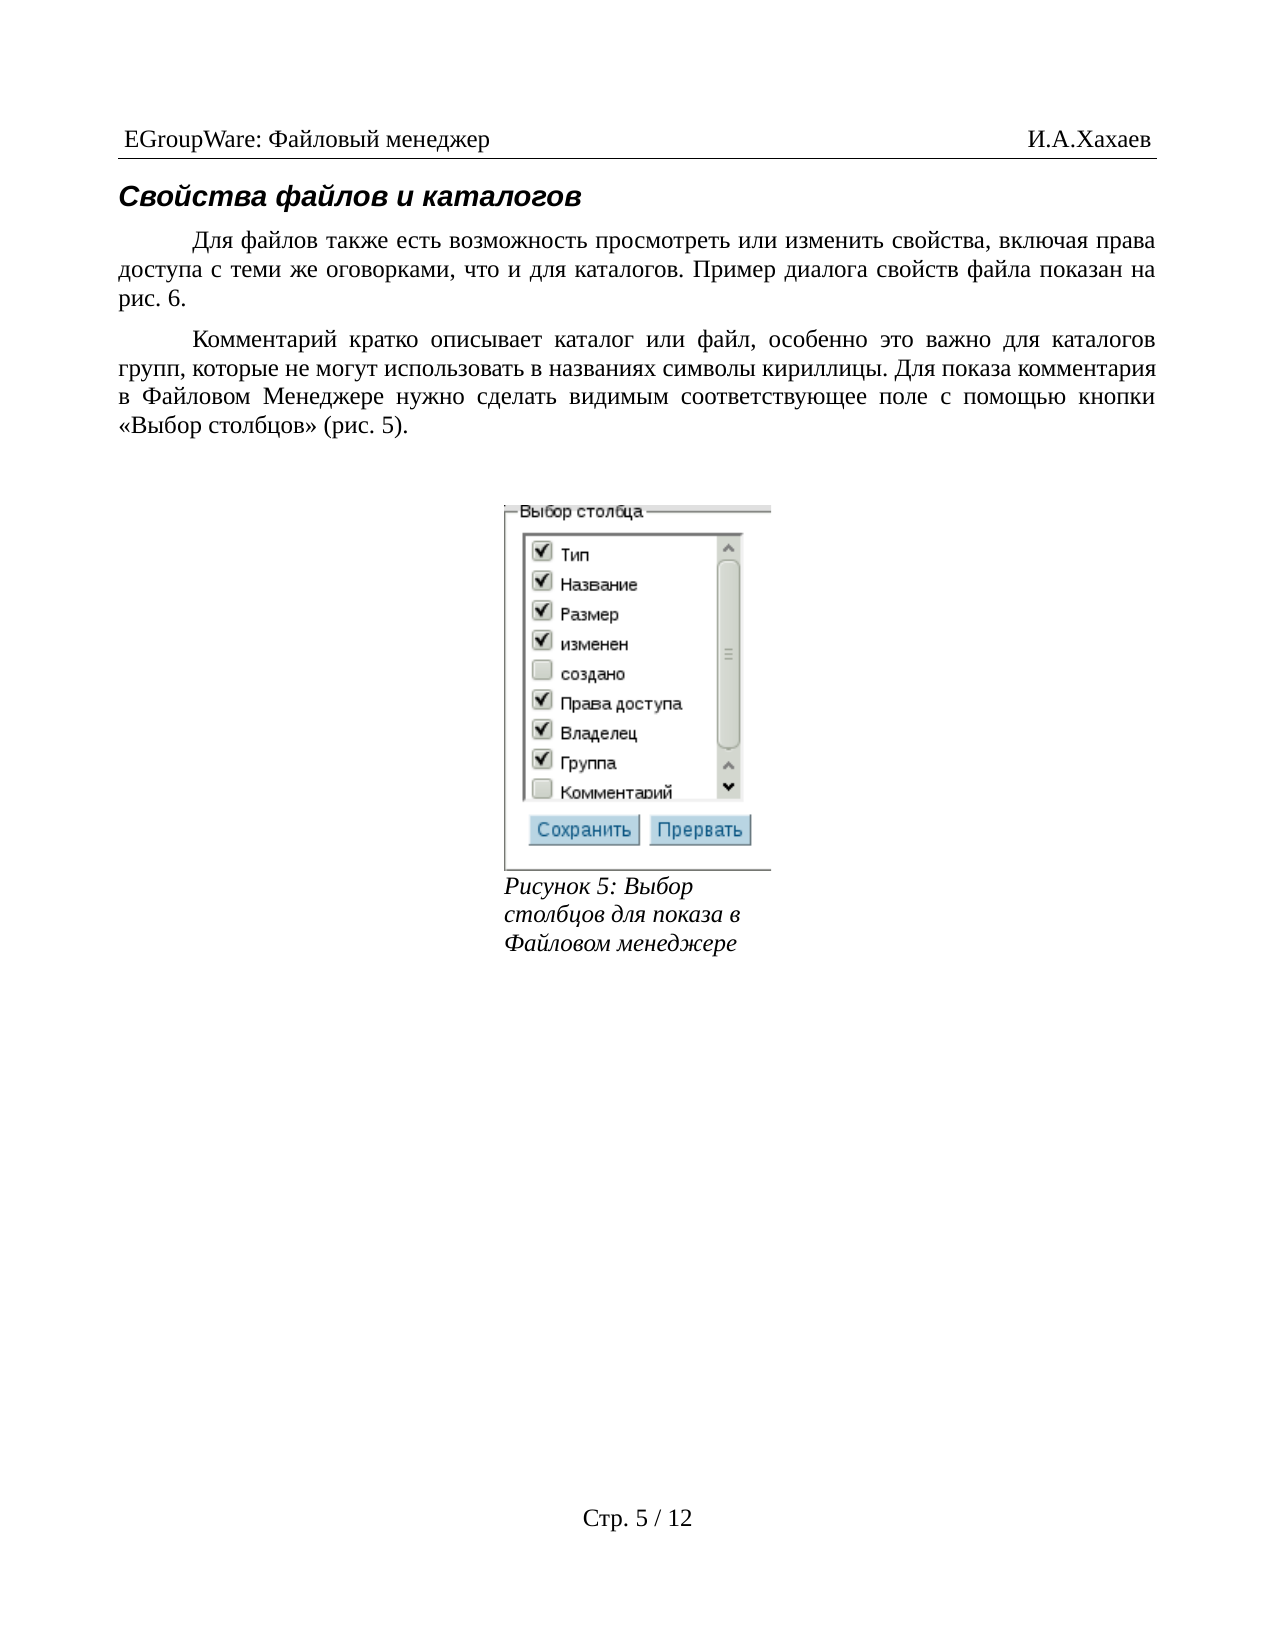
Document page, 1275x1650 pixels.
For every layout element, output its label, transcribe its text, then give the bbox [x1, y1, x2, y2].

text Для файлов также есть возможность просмотреть или изменить свойства, включая права доступа с теми же оговорками, что и для каталогов. Пример диалога свойств файла показан на рис. 6. [118, 225, 1157, 311]
text Комментарий кратко описывает каталог или файл, особенно это важно для каталогов групп, которые не могут использовать в названиях символы кириллицы. Для показа комментария в Файловом Менеджере нужно сделать видимым соответствующее поле с помощью кнопки «Выбор столбцов» (рис. 5). [118, 324, 1157, 439]
picture [504, 505, 772, 871]
text Рисунок 5: Выбор столбцов для показа в Файловом менеджере [504, 871, 771, 957]
subtitle Свойства файлов и каталогов [118, 179, 1157, 213]
